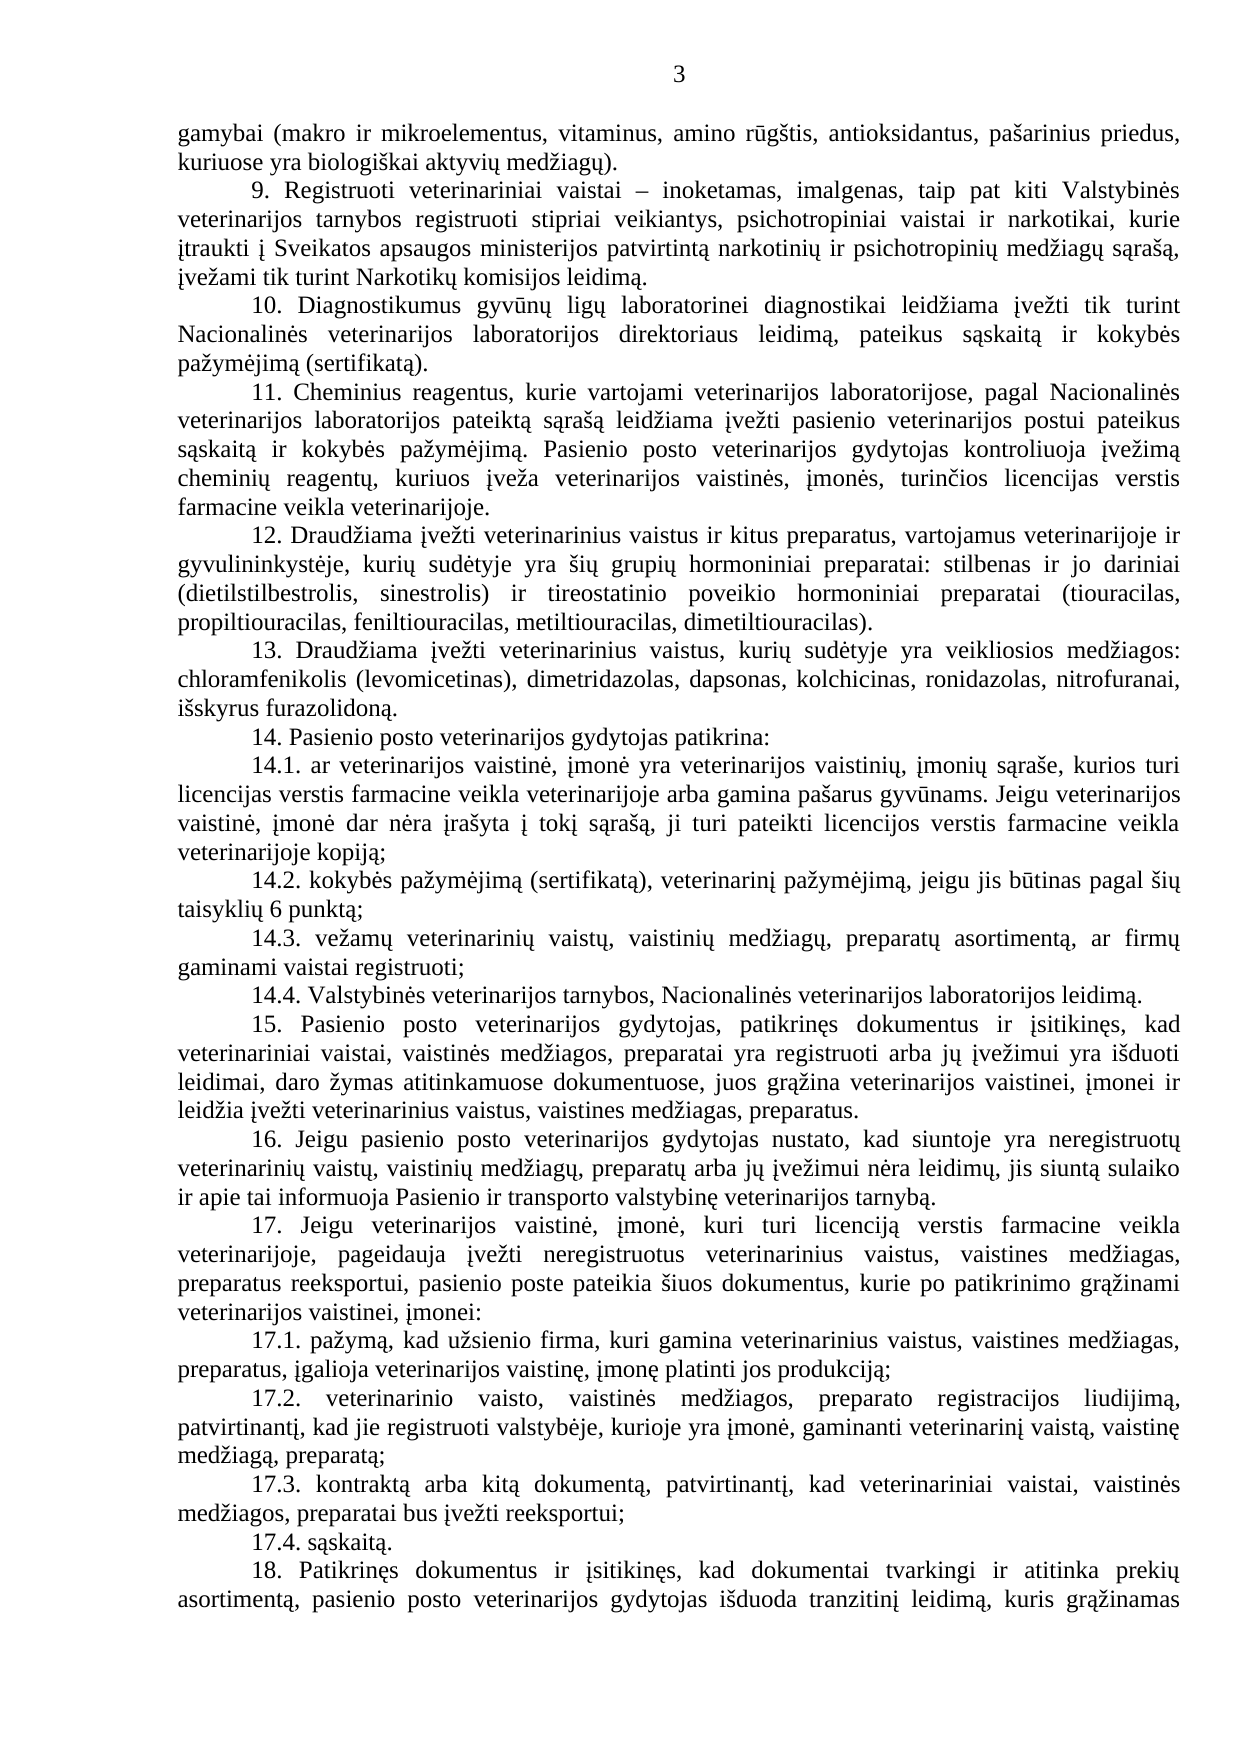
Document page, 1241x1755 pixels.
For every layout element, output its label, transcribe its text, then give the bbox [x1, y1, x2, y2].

text 17. Jeigu veterinarijos vaistinė, įmonė, kuri turi licenciją verstis farmacine veikla veterinarijoje, pageidauja įvežti neregistruotus veterinarinius vaistus, vaistines medžiagas, preparatus reeksportui, pasienio poste pateikia šiuos dokumentus, kurie po patikrinimo grąžinami veterinarijos vaistinei, įmonei: [177, 1211, 1181, 1326]
text 14.4. Valstybinės veterinarijos tarnybos, Nacionalinės veterinarijos laboratorijos leidimą. [177, 981, 1181, 1009]
text 10. Diagnostikumus gyvūnų ligų laboratorinei diagnostikai leidžiama įvežti tik turint Nacionalinės veterinarijos laboratorijos direktoriaus leidimą, pateikus sąskaitą ir kokybės pažymėjimą (sertifikatą). [177, 291, 1181, 377]
text 17.4. sąskaitą. [177, 1527, 1181, 1556]
text 14.1. ar veterinarijos vaistinė, įmonė yra veterinarijos vaistinių, įmonių sąraše, kurios turi licencijas verstis farmacine veikla veterinarijoje arba gamina pašarus gyvūnams. Jeigu veterinarijos vaistinė, įmonė dar nėra įrašyta į tokį sąrašą, ji turi pateikti licencijos verstis farmacine veikla veterinarijoje kopiją; [177, 751, 1181, 866]
text 16. Jeigu pasienio posto veterinarijos gydytojas nustato, kad siuntoje yra neregistruotų veterinarinių vaistų, vaistinių medžiagų, preparatų arba jų įvežimui nėra leidimų, jis siuntą sulaiko ir apie tai informuoja Pasienio ir transporto valstybinę veterinarijos tarnybą. [177, 1124, 1181, 1211]
text 12. Draudžiama įvežti veterinarinius vaistus ir kitus preparatus, vartojamus veterinarijoje ir gyvulininkystėje, kurių sudėtyje yra šių grupių hormoniniai preparatai: stilbenas ir jo dariniai (dietilstilbestrolis, sinestrolis) ir tireostatinio poveikio hormoniniai preparatai (tiouracilas, propiltiouracilas, feniltiouracilas, metiltiouracilas, dimetiltiouracilas). [177, 521, 1181, 636]
text 18. Patikrinęs dokumentus ir įsitikinęs, kad dokumentai tvarkingi ir atitinka prekių asortimentą, pasienio posto veterinarijos gydytojas išduoda tranzitinį leidimą, kuris grąžinamas [177, 1556, 1181, 1613]
text 9. Registruoti veterinariniai vaistai – inoketamas, imalgenas, taip pat kiti Valstybinės veterinarijos tarnybos registruoti stipriai veikiantys, psichotropiniai vaistai ir narkotikai, kurie įtraukti į Sveikatos apsaugos ministerijos patvirtintą narkotinių ir psichotropinių medžiagų sąrašą, įvežami tik turint Narkotikų komisijos leidimą. [177, 176, 1181, 291]
text 14. Pasienio posto veterinarijos gydytojas patikrina: [177, 722, 1181, 751]
text 14.2. kokybės pažymėjimą (sertifikatą), veterinarinį pažymėjimą, jeigu jis būtinas pagal šių taisyklių 6 punktą; [177, 866, 1181, 923]
text 17.2. veterinarinio vaisto, vaistinės medžiagos, preparato registracijos liudijimą, patvirtinantį, kad jie registruoti valstybėje, kurioje yra įmonė, gaminanti veterinarinį vaistą, vaistinę medžiagą, preparatą; [177, 1383, 1181, 1469]
text 11. Cheminius reagentus, kurie vartojami veterinarijos laboratorijose, pagal Nacionalinės veterinarijos laboratorijos pateiktą sąrašą leidžiama įvežti pasienio veterinarijos postui pateikus sąskaitą ir kokybės pažymėjimą. Pasienio posto veterinarijos gydytojas kontroliuoja įvežimą cheminių reagentų, kuriuos įveža veterinarijos vaistinės, įmonės, turinčios licencijas verstis farmacine veikla veterinarijoje. [177, 377, 1181, 521]
text gamybai (makro ir mikroelementus, vitaminus, amino rūgštis, antioksidantus, pašarinius priedus, kuriuose yra biologiškai aktyvių medžiagų). [177, 118, 1181, 176]
text 13. Draudžiama įvežti veterinarinius vaistus, kurių sudėtyje yra veikliosios medžiagos: chloramfenikolis (levomicetinas), dimetridazolas, dapsonas, kolchicinas, ronidazolas, nitrofuranai, išskyrus furazolidoną. [177, 636, 1181, 722]
text 14.3. vežamų veterinarinių vaistų, vaistinių medžiagų, preparatų asortimentą, ar firmų gaminami vaistai registruoti; [177, 923, 1181, 981]
text 17.1. pažymą, kad užsienio firma, kuri gamina veterinarinius vaistus, vaistines medžiagas, preparatus, įgalioja veterinarijos vaistinę, įmonę platinti jos produkciją; [177, 1326, 1181, 1383]
text 17.3. kontraktą arba kitą dokumentą, patvirtinantį, kad veterinariniai vaistai, vaistinės medžiagos, preparatai bus įvežti reeksportui; [177, 1469, 1181, 1527]
text 15. Pasienio posto veterinarijos gydytojas, patikrinęs dokumentus ir įsitikinęs, kad veterinariniai vaistai, vaistinės medžiagos, preparatai yra registruoti arba jų įvežimui yra išduoti leidimai, daro žymas atitinkamuose dokumentuose, juos grąžina veterinarijos vaistinei, įmonei ir leidžia įvežti veterinarinius vaistus, vaistines medžiagas, preparatus. [177, 1009, 1181, 1124]
